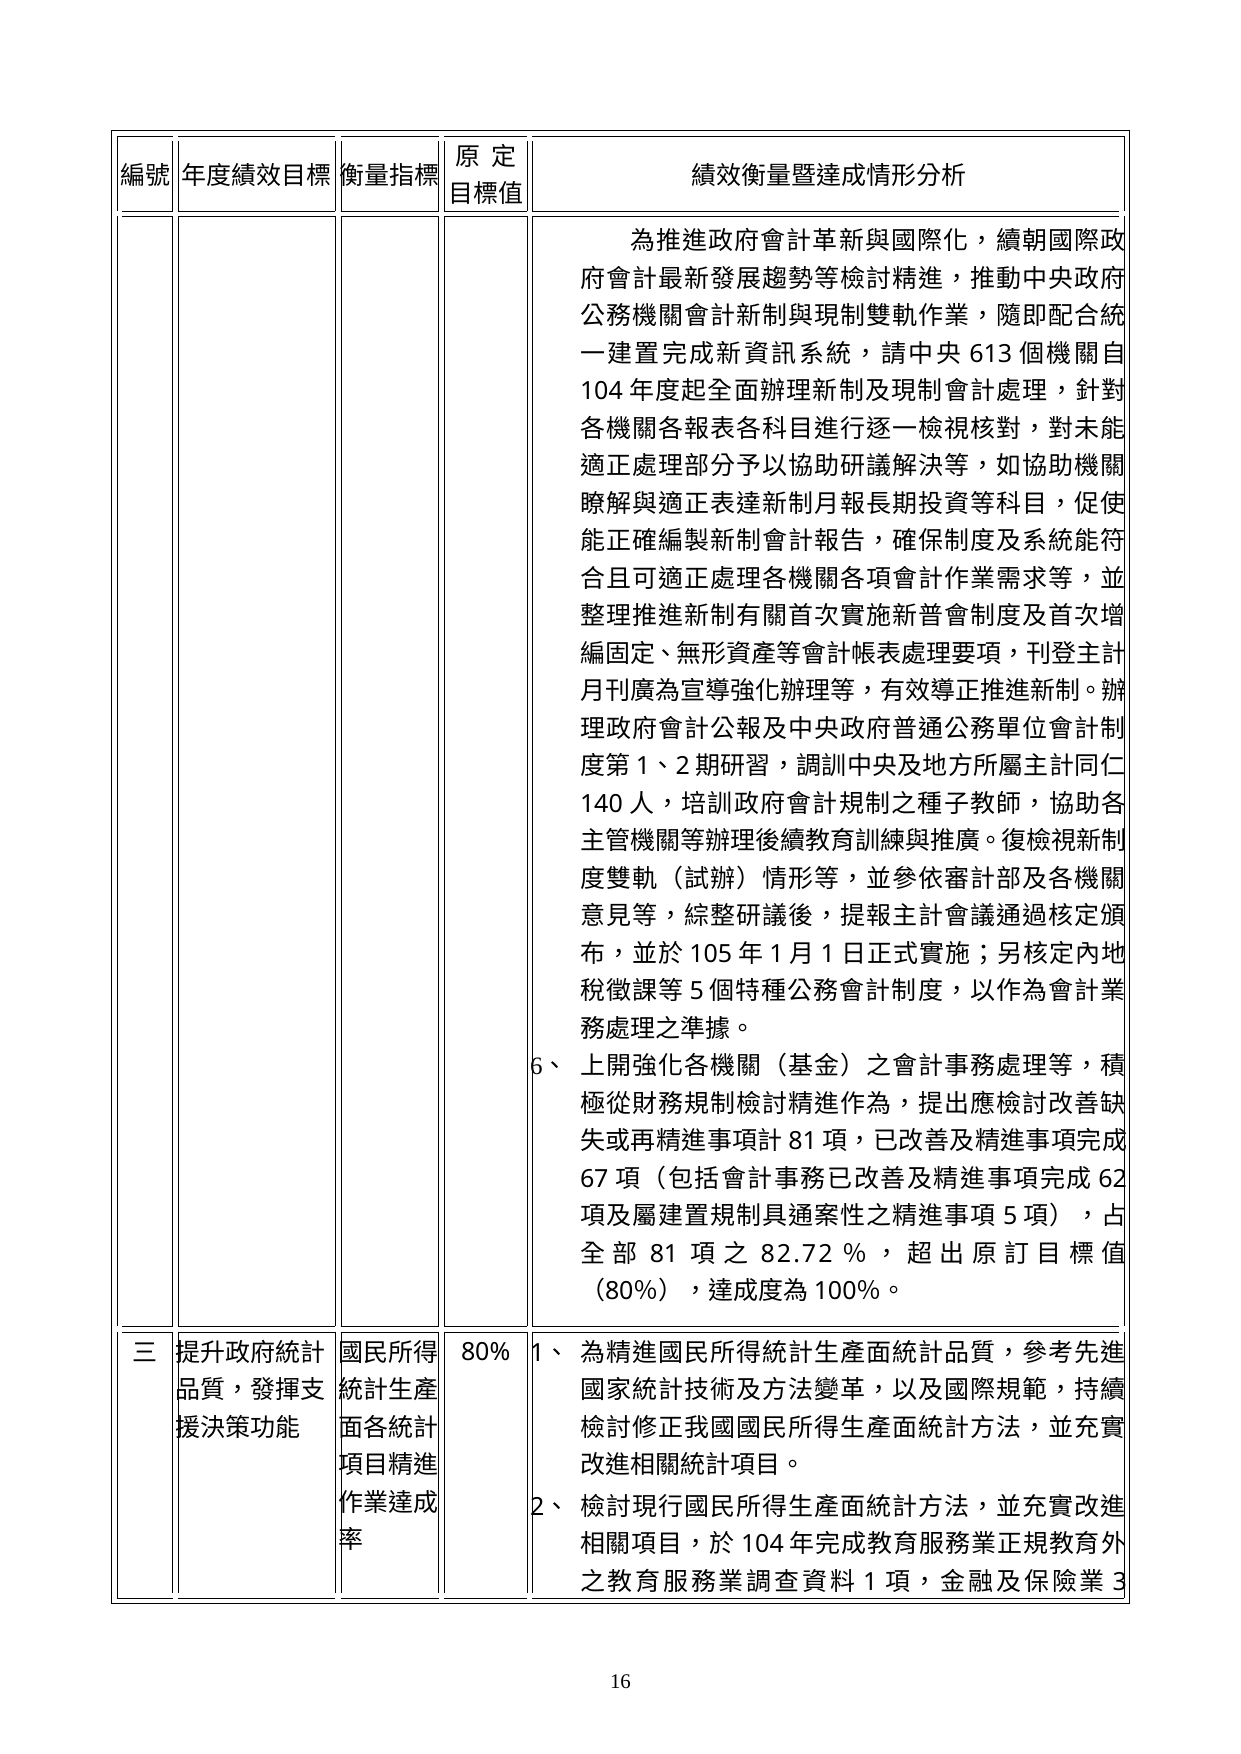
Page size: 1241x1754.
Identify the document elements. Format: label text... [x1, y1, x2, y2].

table_header 編號 [114, 131, 175, 211]
table_header 原 定 目標值 [441, 131, 530, 211]
table_cell 為推進政府會計革新與國際化，續朝國際政府會計最新發展趨勢等檢討精進，推動中央政府公務機關會計新制與現制雙軌作業，隨即配合統一建置完成新資訊系統，請中央613個機關自104年度起全面辦理新制及現制會計處理，針對各機關各報表各科目進行逐一檢視核對，對未能適正處理部分予以協助研議解決等，如協助機關瞭解與適正表達新制月報長期投資等科目，促使能正確編製新制會計報告，確保制度及系統能符合且可適正處理各機關各項會計作業需求等，並整理推進新制有關首次實施新普會制度及首次增編固定、無形資產等會計帳表處理要項，刊登主計月刊廣為宣導強化辦理等，有效導正推進新制。辦理政府會計公報及中央政府普通公務單位會計制度第1、2期研習，調訓中央及地方所屬主計同仁140人，培訓政府會計規制之種子教師，協助各主管機關等辦理後續教育訓練與推廣。復檢視新制度雙軌（試辦）情形等，並參依審計部及各機關意見等，綜整研議後，提報主計會議通過核定頒布，並於105年1月1日正式實施；另核定內地稅徵課等5個特種公務會計制度，以作為會計業務處理之準據。 上開強化各機關（基金）之會計事務處理等，積極從財務規制檢討精進作為，提出應檢討改善缺失或再精進事項計81項，已改善及精進事項完成67項（包括會計事務已改善及精進事項完成62項及屬建置規制具通案性之精進事項5項），占全部81項之82.72％，超出原訂目標值（80％），達成度為100％。 [530, 211, 1127, 1326]
table_cell 為精進國民所得統計生產面統計品質，參考先進國家統計技術及方法變革，以及國際規範，持續檢討修正我國國民所得生產面統計方法，並充實改進相關統計項目。 檢討現行國民所得生產面統計方法，並充實改進相關項目，於104年完成教育服務業正規教育外之教育服務業調查資料1項，金融及保險業3 [530, 1326, 1127, 1598]
table_cell 80% [441, 1326, 530, 1598]
table_cell [114, 211, 175, 1326]
table_cell 國民所得統計生產面各統計項目精進作業達成率 [338, 1326, 441, 1598]
table_header 績效衡量暨達成情形分析 [530, 131, 1127, 211]
table_header 衡量指標 [338, 131, 441, 211]
table_cell 提升政府統計品質，發揮支援決策功能 [175, 1326, 338, 1598]
table_cell [338, 211, 441, 1326]
table_cell [441, 211, 530, 1326]
table_cell 三 [114, 1326, 175, 1598]
table_header 年度績效目標 [175, 131, 338, 211]
table_cell [175, 211, 338, 1326]
